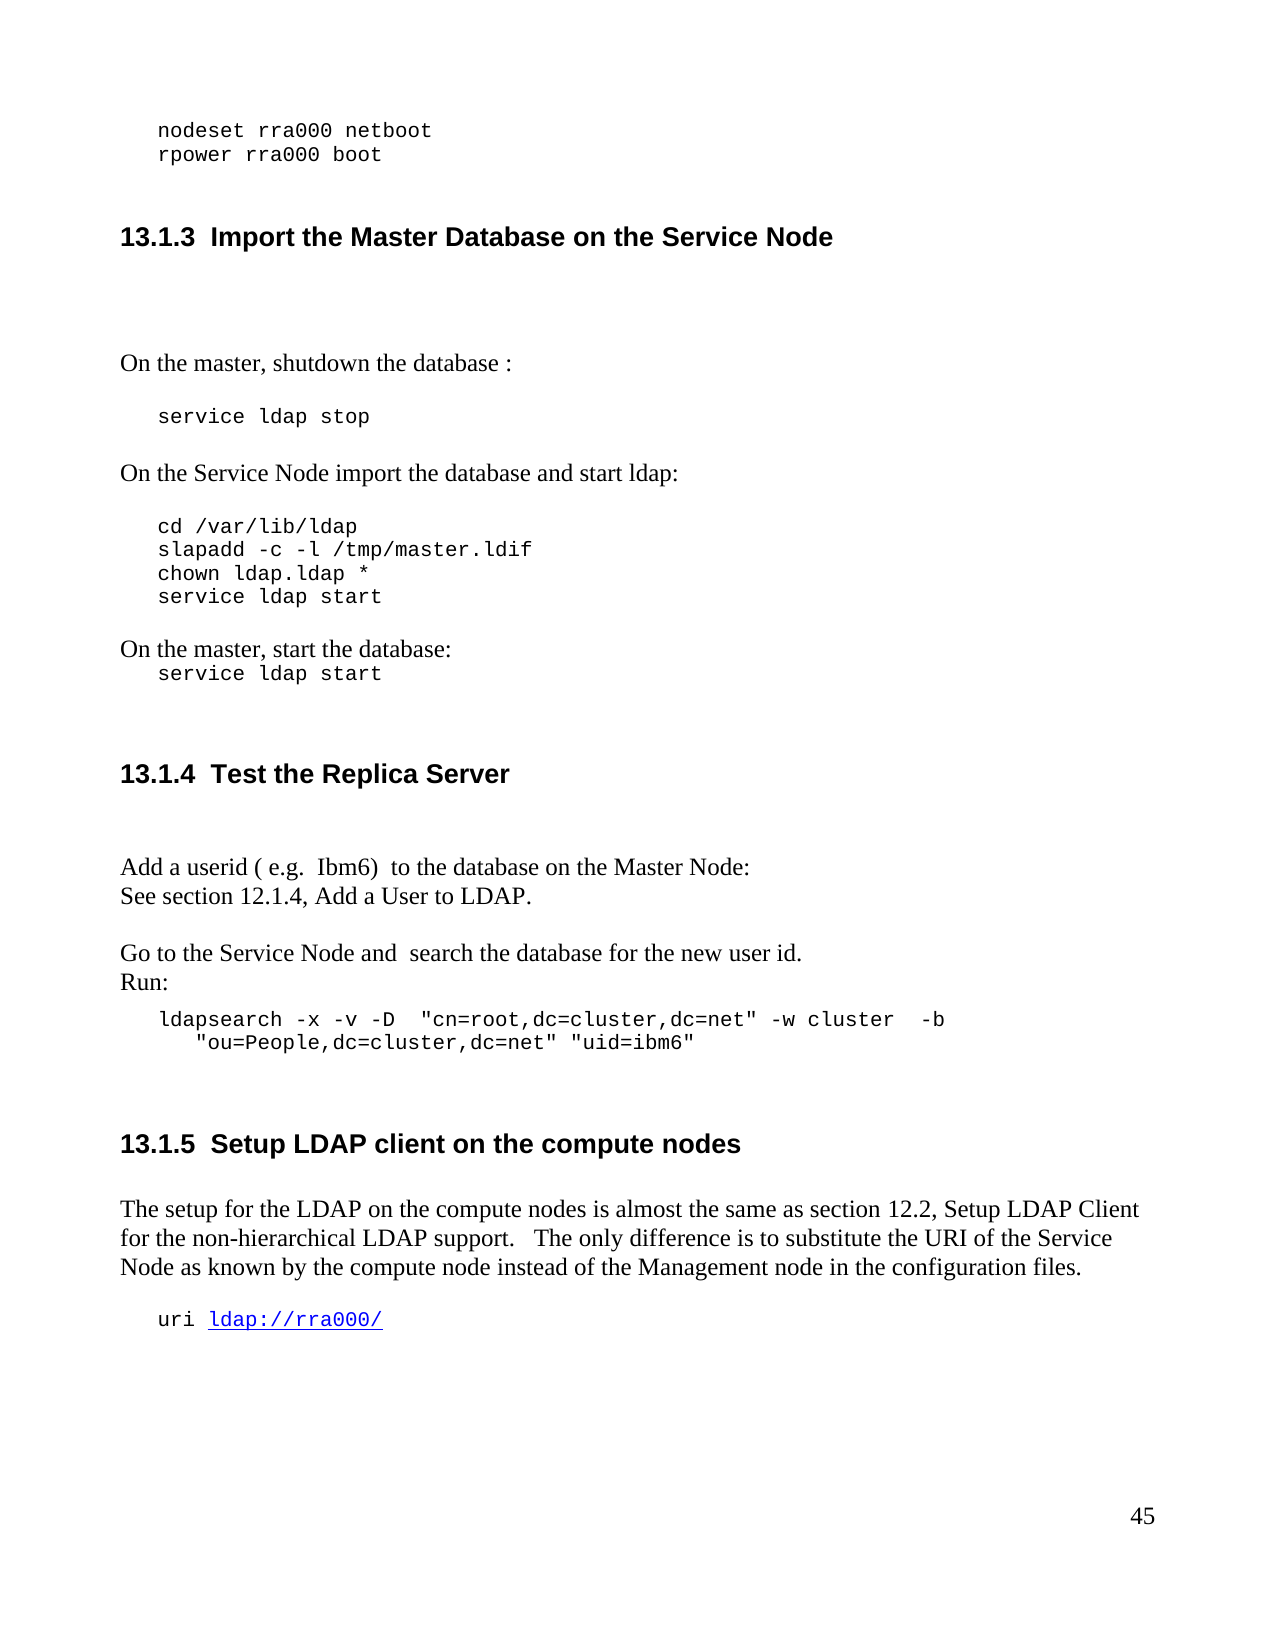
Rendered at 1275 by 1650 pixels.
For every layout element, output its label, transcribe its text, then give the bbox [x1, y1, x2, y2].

text uri ldap://rra000/ [157, 1309, 1155, 1333]
text service ldap stop [157, 406, 1155, 429]
text nodeset rra000 netboot [157, 120, 1155, 144]
text On the master, shutdown the database : [120, 348, 1155, 377]
text slapadd -c -l /tmp/master.ldif [157, 539, 1155, 563]
text Add a userid ( e.g. Ibm6) to the database on the Master Node: [120, 852, 1155, 881]
text ldapsearch -x -v -D "cn=root,dc=cluster,dc=net" -w cluster -b "ou=People,dc=cluster,dc=net" "uid=ibm6" [157, 1008, 1155, 1056]
text service ldap start [157, 587, 1155, 610]
subtitle Import the Master Database on the Service Node [120, 221, 1155, 252]
text On the master, start the database: [120, 634, 1155, 663]
text See section 12.1.4, Add a User to LDAP. [120, 881, 1155, 910]
text Run: [120, 967, 1155, 996]
text rpower rra000 boot [157, 144, 1155, 167]
text service ldap start [157, 663, 1155, 686]
subtitle Setup LDAP client on the compute nodes [120, 1128, 1155, 1159]
text chown ldap.ldap * [157, 563, 1155, 587]
text cd /var/lib/ldap [120, 516, 1155, 539]
text Go to the Service Node and search the database for the new user id. [120, 938, 1155, 967]
subtitle Test the Replica Server [120, 758, 1155, 790]
text The setup for the LDAP on the compute nodes is almost the same as section 12.2, Setup LDAP Client for the non-hierarchical LDAP support. The only difference is to substitute the URI of the Service Node as known by the compute node instead of the Management node in the configuration files. [120, 1194, 1155, 1281]
text On the Service Node import the database and start ldap: [120, 458, 1155, 487]
